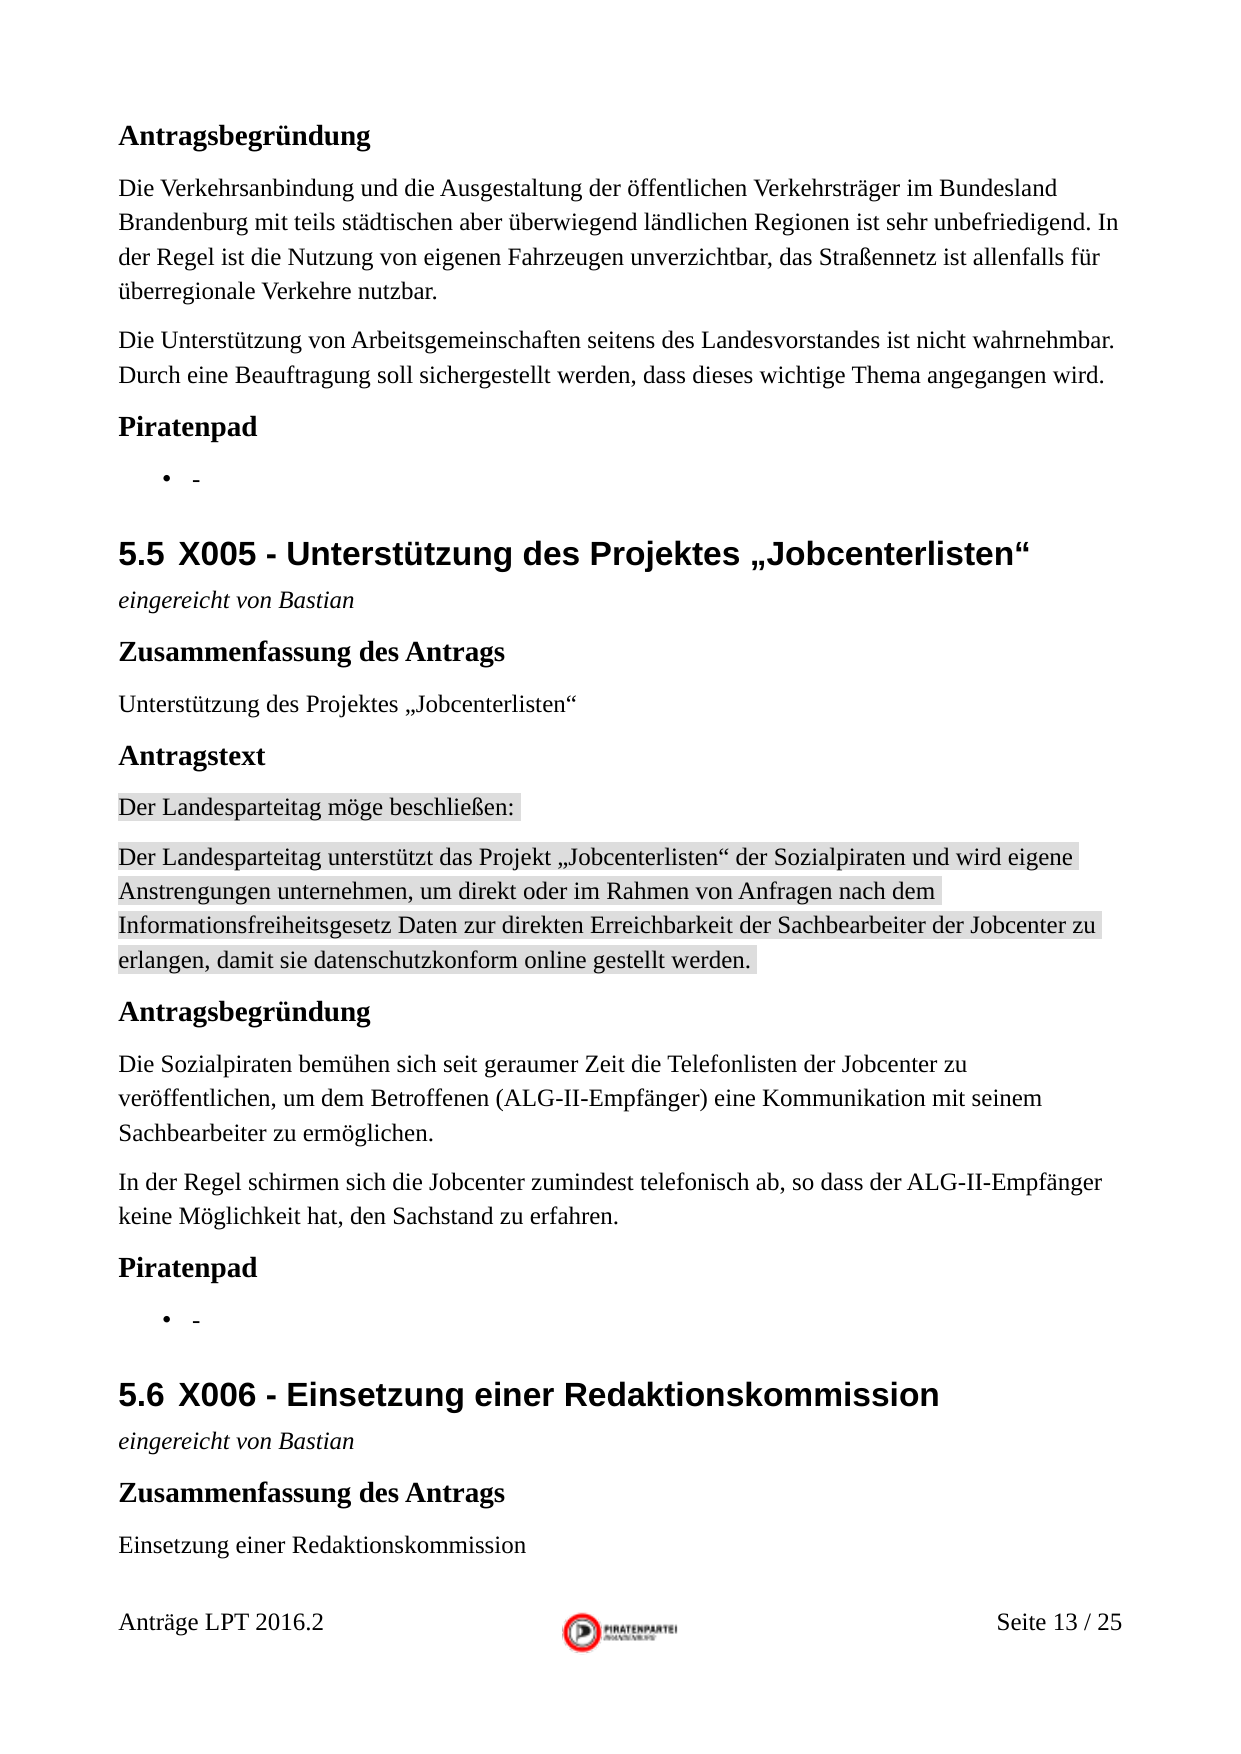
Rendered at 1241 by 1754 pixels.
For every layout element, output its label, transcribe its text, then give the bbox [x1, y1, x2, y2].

text Unterstützung des Projektes „Jobcenterlisten“ [118, 689, 1122, 717]
text eingereicht von Bastian [118, 585, 1122, 613]
text In der Regel schirmen sich die Jobcenter zumindest telefonisch ab, so dass der ALG-II-Empfänger keine Möglichkeit hat, den Sachstand zu erfahren. [118, 1167, 1122, 1230]
subtitle X006 - Einsetzung einer Redaktionskommission [118, 1375, 1122, 1414]
text Antragsbegründung [118, 118, 1122, 152]
picture [556, 1607, 684, 1660]
list - [162, 1305, 1122, 1334]
text Antragsbegründung [118, 994, 1122, 1028]
text Der Landesparteitag unterstützt das Projekt „Jobcenterlisten“ der Sozialpiraten und wird eigene Anstrengungen unternehmen, um direkt oder im Rahmen von Anfragen nach dem Informationsfreiheitsgesetz Daten zur direkten Erreichbarkeit der Sachbearbeiter der Jobcenter zu erlangen, damit sie datenschutzkonform online gestellt werden. [118, 842, 1122, 974]
text Piratenpad [118, 409, 1122, 442]
text Die Sozialpiraten bemühen sich seit geraumer Zeit die Telefonlisten der Jobcenter zu veröffentlichen, um dem Betroffenen (ALG-II-Empfänger) eine Kommunikation mit seinem Sachbearbeiter zu ermöglichen. [118, 1049, 1122, 1147]
text Der Landesparteitag möge beschließen: [118, 792, 1122, 821]
text Die Verkehrsanbindung und die Ausgestaltung der öffentlichen Verkehrsträger im Bundesland Brandenburg mit teils städtischen aber überwiegend ländlichen Regionen ist sehr unbefriedigend. In der Regel ist die Nutzung von eigenen Fahrzeugen unverzichtbar, das Straßennetz ist allenfalls für überregionale Verkehre nutzbar. [118, 173, 1122, 305]
text Piratenpad [118, 1250, 1122, 1284]
text eingereicht von Bastian [118, 1426, 1122, 1455]
text Zusammenfassung des Antrags [118, 1475, 1122, 1509]
text Einsetzung einer Redaktionskommission [118, 1530, 1122, 1559]
list - [162, 464, 1122, 492]
text Antragstext [118, 738, 1122, 771]
text Die Unterstützung von Arbeitsgemeinschaften seitens des Landesvorstandes ist nicht wahrnehmbar. Durch eine Beauftragung soll sichergestellt werden, dass dieses wichtige Thema angegangen wird. [118, 325, 1122, 389]
text Zusammenfassung des Antrags [118, 634, 1122, 667]
subtitle X005 - Unterstützung des Projektes „Jobcenterlisten“ [118, 534, 1122, 572]
